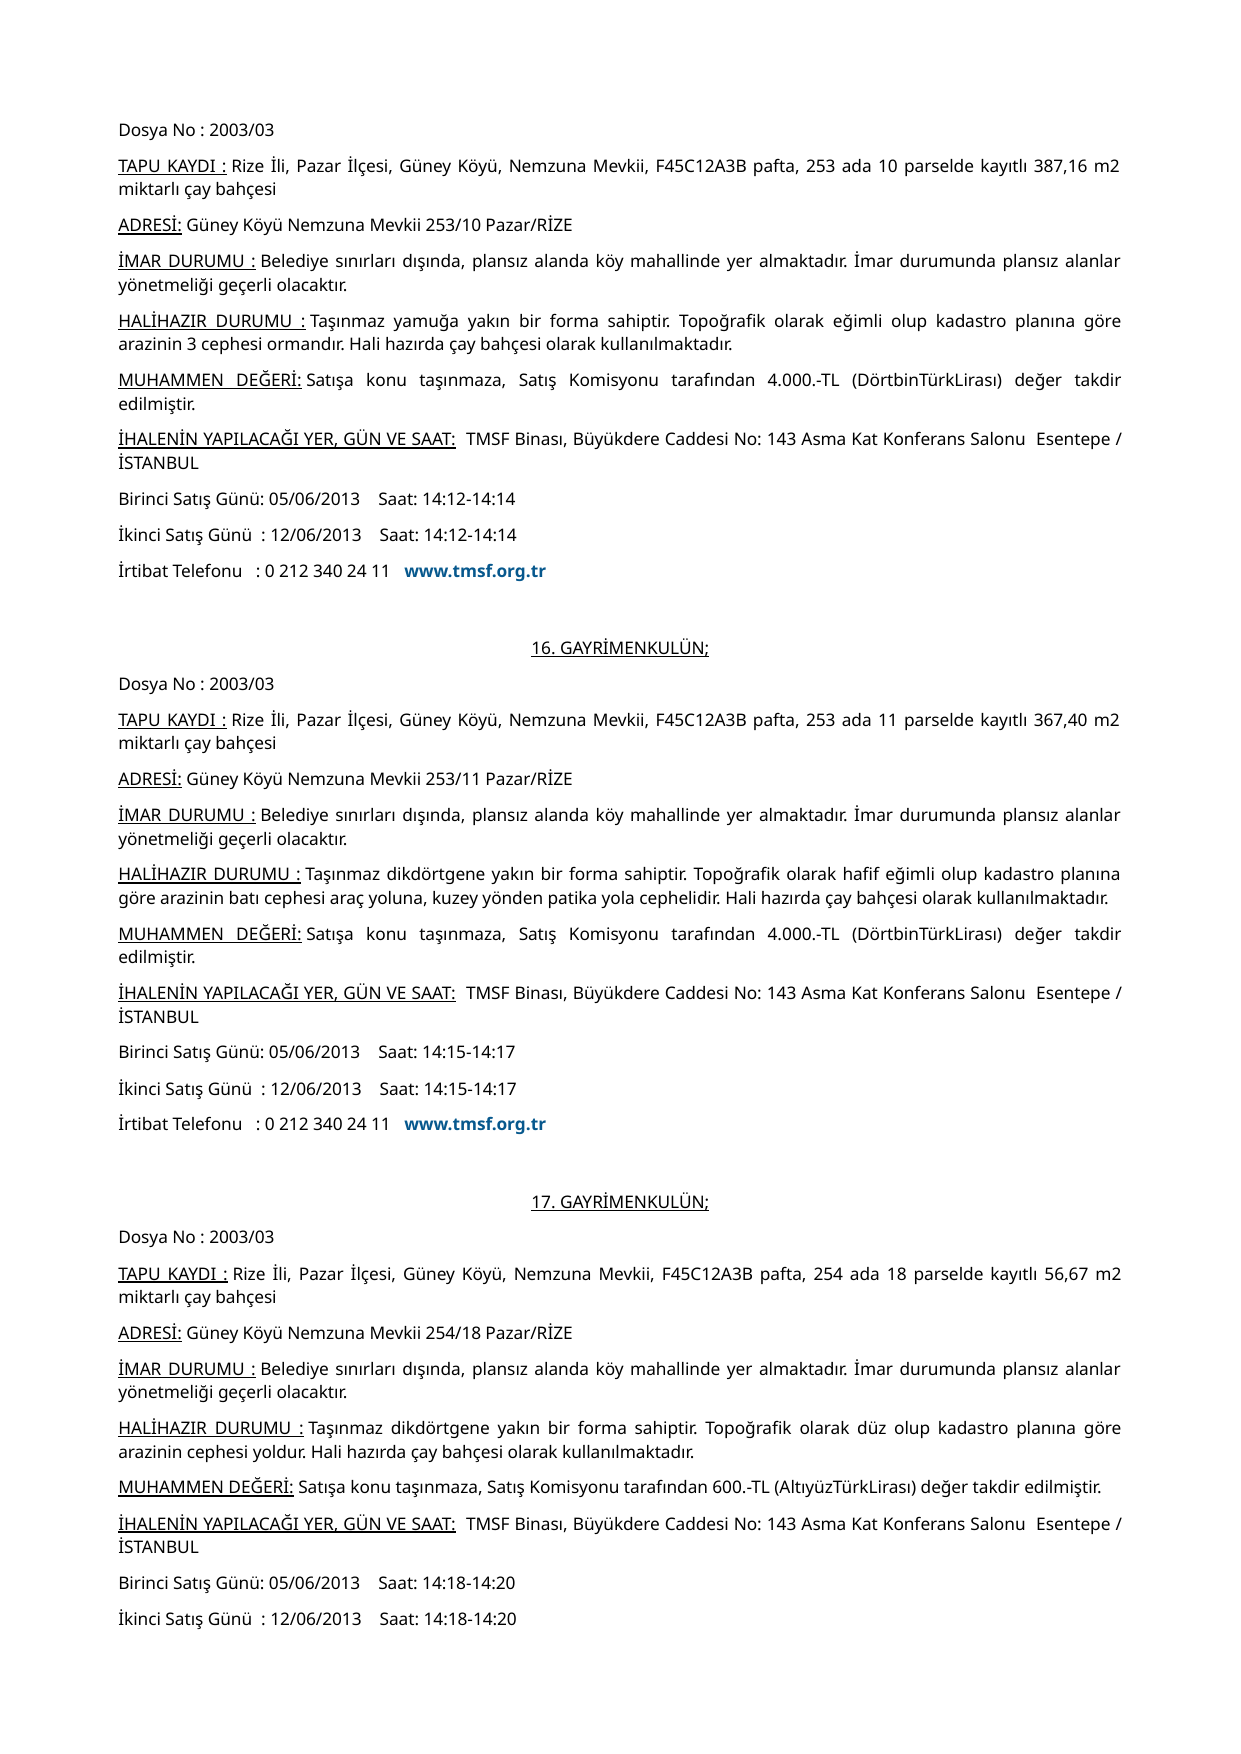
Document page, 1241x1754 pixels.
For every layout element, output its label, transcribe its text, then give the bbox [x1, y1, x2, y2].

text ADRESİ: Güney Köyü Nemzuna Mevkii 254/18 Pazar/RİZE [118, 1321, 1122, 1344]
text MUHAMMEN DEĞERİ: Satışa konu taşınmaza, Satış Komisyonu tarafından 4.000.-TL (DörtbinTürkLirası) değer takdir edilmiştir. [118, 922, 1122, 969]
text Birinci Satış Günü: 05/06/2013 Saat: 14:18-14:20 [118, 1571, 1122, 1594]
text MUHAMMEN DEĞERİ: Satışa konu taşınmaza, Satış Komisyonu tarafından 4.000.-TL (DörtbinTürkLirası) değer takdir edilmiştir. [118, 368, 1122, 415]
text HALİHAZIR DURUMU : Taşınmaz dikdörtgene yakın bir forma sahiptir. Topoğrafik olarak hafif eğimli olup kadastro planına göre arazinin batı cephesi araç yoluna, kuzey yönden patika yola cephelidir. Hali hazırda çay bahçesi olarak kullanılmaktadır. [118, 862, 1122, 909]
text ADRESİ: Güney Köyü Nemzuna Mevkii 253/10 Pazar/RİZE [118, 213, 1122, 237]
text İkinci Satış Günü : 12/06/2013 Saat: 14:18-14:20 [118, 1607, 1122, 1630]
text TAPU KAYDI : Rize İli, Pazar İlçesi, Güney Köyü, Nemzuna Mevkii, F45C12A3B pafta, 254 ada 18 parselde kayıtlı 56,67 m2 miktarlı çay bahçesi [118, 1262, 1122, 1308]
text TAPU KAYDI : Rize İli, Pazar İlçesi, Güney Köyü, Nemzuna Mevkii, F45C12A3B pafta, 253 ada 11 parselde kayıtlı 367,40 m2 miktarlı çay bahçesi [118, 708, 1122, 755]
text İMAR DURUMU : Belediye sınırları dışında, plansız alanda köy mahallinde yer almaktadır. İmar durumunda plansız alanlar yönetmeliği geçerli olacaktır. [118, 1357, 1122, 1404]
text İkinci Satış Günü : 12/06/2013 Saat: 14:12-14:14 [118, 523, 1122, 546]
text İrtibat Telefonu : 0 212 340 24 11 www.tmsf.org.tr [118, 559, 1122, 582]
text Birinci Satış Günü: 05/06/2013 Saat: 14:12-14:14 [118, 487, 1122, 510]
text 17. GAYRİMENKULÜN; [118, 1190, 1122, 1213]
text İkinci Satış Günü : 12/06/2013 Saat: 14:15-14:17 [118, 1077, 1122, 1100]
text 16. GAYRİMENKULÜN; [118, 636, 1122, 659]
text Dosya No : 2003/03 [118, 1226, 1122, 1249]
text TAPU KAYDI : Rize İli, Pazar İlçesi, Güney Köyü, Nemzuna Mevkii, F45C12A3B pafta, 253 ada 10 parselde kayıtlı 387,16 m2 miktarlı çay bahçesi [118, 154, 1122, 201]
text İMAR DURUMU : Belediye sınırları dışında, plansız alanda köy mahallinde yer almaktadır. İmar durumunda plansız alanlar yönetmeliği geçerli olacaktır. [118, 249, 1122, 296]
text HALİHAZIR DURUMU : Taşınmaz yamuğa yakın bir forma sahiptir. Topoğrafik olarak eğimli olup kadastro planına göre arazinin 3 cephesi ormandır. Hali hazırda çay bahçesi olarak kullanılmaktadır. [118, 309, 1122, 356]
text MUHAMMEN DEĞERİ: Satışa konu taşınmaza, Satış Komisyonu tarafından 600.-TL (AltıyüzTürkLirası) değer takdir edilmiştir. [118, 1476, 1122, 1499]
text İMAR DURUMU : Belediye sınırları dışında, plansız alanda köy mahallinde yer almaktadır. İmar durumunda plansız alanlar yönetmeliği geçerli olacaktır. [118, 803, 1122, 850]
text Dosya No : 2003/03 [118, 118, 1122, 142]
text İHALENİN YAPILACAĞI YER, GÜN VE SAAT: TMSF Binası, Büyükdere Caddesi No: 143 Asma Kat Konferans Salonu Esentepe / İSTANBUL [118, 981, 1122, 1028]
text İrtibat Telefonu : 0 212 340 24 11 www.tmsf.org.tr [118, 1112, 1122, 1136]
text ADRESİ: Güney Köyü Nemzuna Mevkii 253/11 Pazar/RİZE [118, 767, 1122, 791]
text Birinci Satış Günü: 05/06/2013 Saat: 14:15-14:17 [118, 1041, 1122, 1064]
text HALİHAZIR DURUMU : Taşınmaz dikdörtgene yakın bir forma sahiptir. Topoğrafik olarak düz olup kadastro planına göre arazinin cephesi yoldur. Hali hazırda çay bahçesi olarak kullanılmaktadır. [118, 1416, 1122, 1463]
text İHALENİN YAPILACAĞI YER, GÜN VE SAAT: TMSF Binası, Büyükdere Caddesi No: 143 Asma Kat Konferans Salonu Esentepe / İSTANBUL [118, 427, 1122, 474]
text İHALENİN YAPILACAĞI YER, GÜN VE SAAT: TMSF Binası, Büyükdere Caddesi No: 143 Asma Kat Konferans Salonu Esentepe / İSTANBUL [118, 1512, 1122, 1558]
text Dosya No : 2003/03 [118, 672, 1122, 695]
